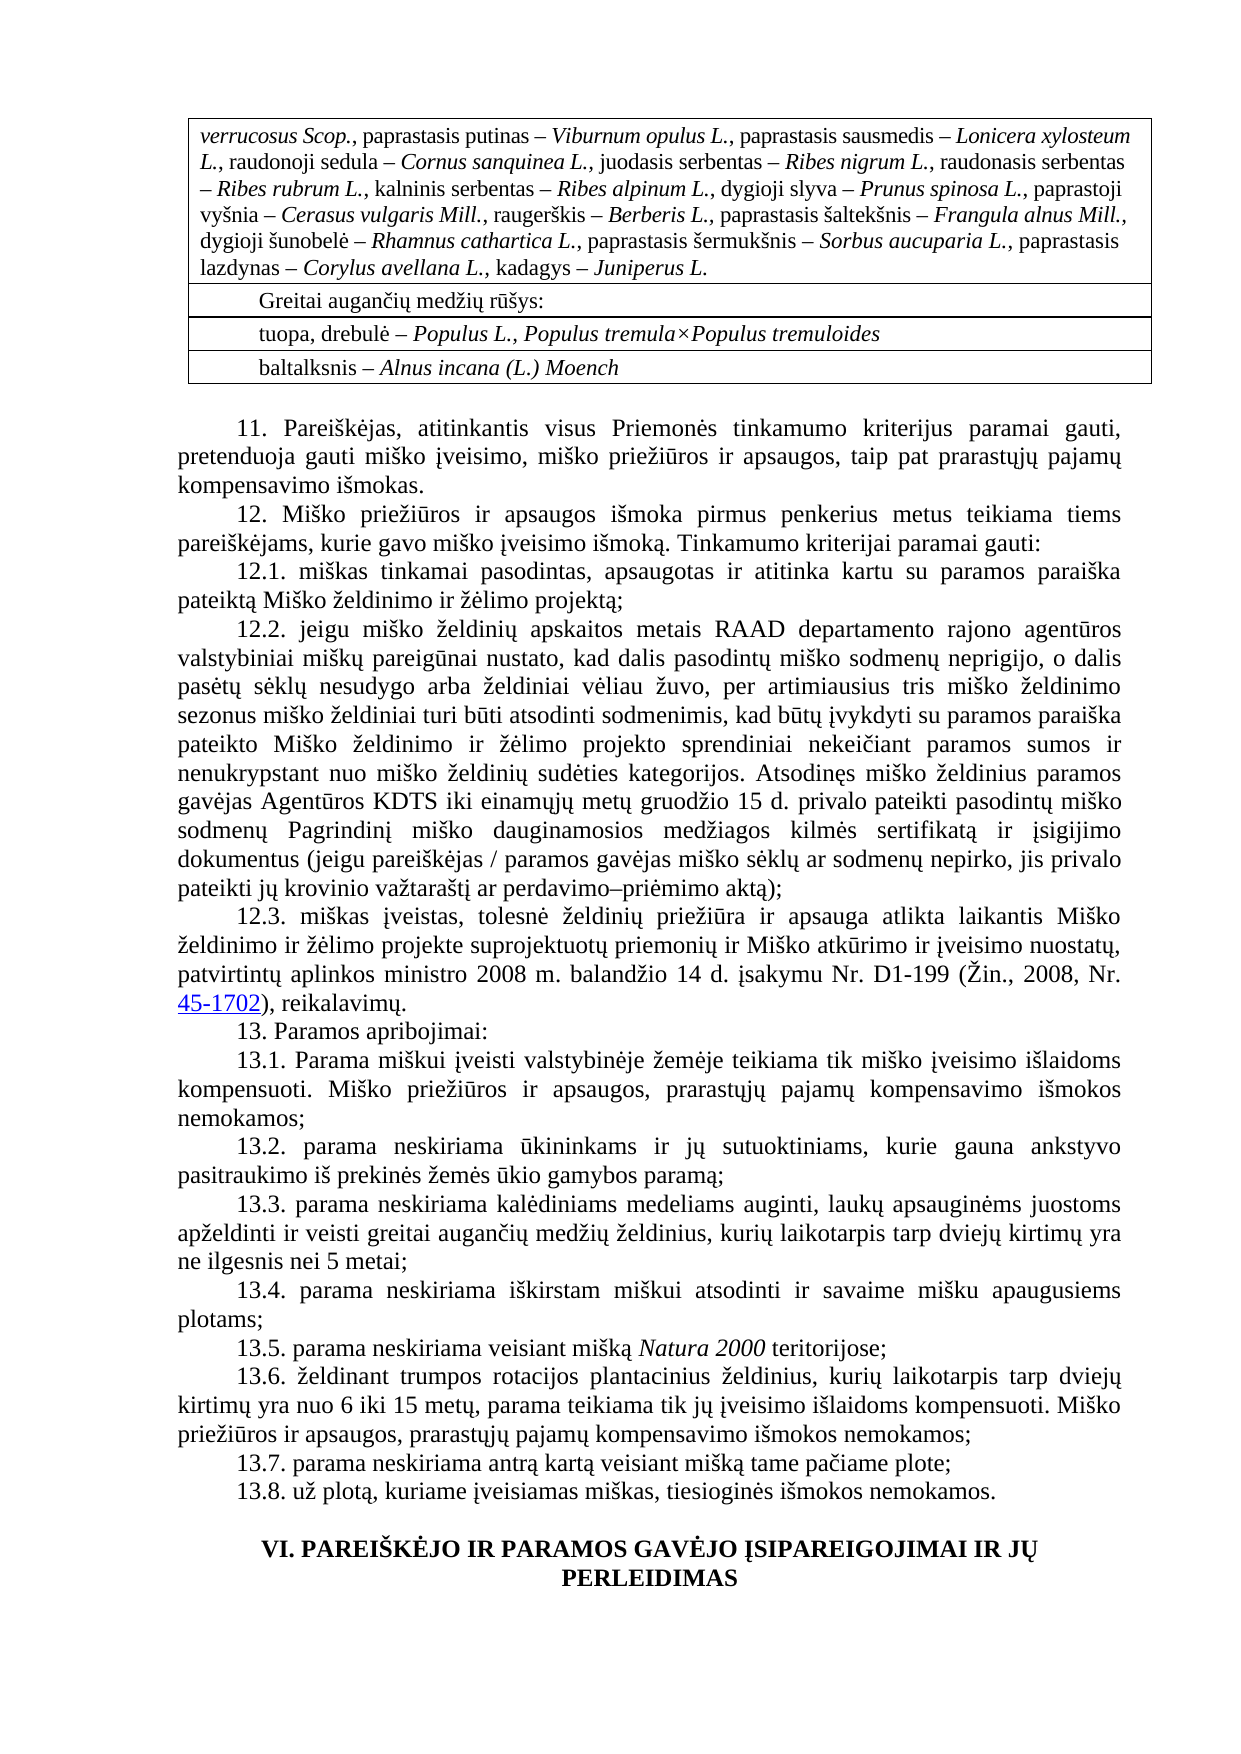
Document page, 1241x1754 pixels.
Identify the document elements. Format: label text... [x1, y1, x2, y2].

table_cell tuopa, drebulė – Populus L., Populus tremula×Populus tremuloides [189, 318, 1151, 349]
text 11. Pareiškėjas, atitinkantis visus Priemonės tinkamumo kriterijus paramai gauti, pretenduoja gauti miško įveisimo, miško priežiūros ir apsaugos, taip pat prarastųjų pajamų kompensavimo išmokas. [177, 413, 1122, 499]
text 13.7. parama neskiriama antrą kartą veisiant mišką tame pačiame plote; [177, 1448, 1122, 1476]
table_cell baltalksnis – Alnus incana (L.) Moench [189, 351, 1151, 383]
text 13.4. parama neskiriama iškirstam miškui atsodinti ir savaime mišku apaugusiems plotams; [177, 1275, 1122, 1333]
text 13.5. parama neskiriama veisiant mišką Natura 2000 teritorijose; [177, 1333, 1122, 1361]
text 13.2. parama neskiriama ūkininkams ir jų sutuoktiniams, kurie gauna ankstyvo pasitraukimo iš prekinės žemės ūkio gamybos paramą; [177, 1131, 1122, 1189]
text 12.1. miškas tinkamai pasodintas, apsaugotas ir atitinka kartu su paramos paraiška pateiktą Miško želdinimo ir žėlimo projektą; [177, 556, 1122, 614]
text 13.3. parama neskiriama kalėdiniams medeliams auginti, laukų apsauginėms juostoms apželdinti ir veisti greitai augančių medžių želdinius, kurių laikotarpis tarp dviejų kirtimų yra ne ilgesnis nei 5 metai; [177, 1189, 1122, 1275]
text 12. Miško priežiūros ir apsaugos išmoka pirmus penkerius metus teikiama tiems pareiškėjams, kurie gavo miško įveisimo išmoką. Tinkamumo kriterijai paramai gauti: [177, 499, 1122, 556]
table_cell verrucosus Scop., paprastasis putinas – Viburnum opulus L., paprastasis sausmedis – Lonicera xylosteum L., raudonoji sedula – Cornus sanquinea L., juodasis serbentas – Ribes nigrum L., raudonasis serbentas – Ribes rubrum L., kalninis serbentas – Ribes alpinum L., dygioji slyva – Prunus spinosa L., paprastoji vyšnia – Cerasus vulgaris Mill., raugerškis – Berberis L., paprastasis šaltekšnis – Frangula alnus Mill., dygioji šunobelė – Rhamnus cathartica L., paprastasis šermukšnis – Sorbus aucuparia L., paprastasis lazdynas – Corylus avellana L., kadagys – Juniperus L. [189, 119, 1151, 283]
text 13. Paramos apribojimai: [177, 1016, 1122, 1045]
text 12.2. jeigu miško želdinių apskaitos metais RAAD departamento rajono agentūros valstybiniai miškų pareigūnai nustato, kad dalis pasodintų miško sodmenų neprigijo, o dalis pasėtų sėklų nesudygo arba želdiniai vėliau žuvo, per artimiausius tris miško želdinimo sezonus miško želdiniai turi būti atsodinti sodmenimis, kad būtų įvykdyti su paramos paraiška pateikto Miško želdinimo ir žėlimo projekto sprendiniai nekeičiant paramos sumos ir nenukrypstant nuo miško želdinių sudėties kategorijos. Atsodinęs miško želdinius paramos gavėjas Agentūros KDTS iki einamųjų metų gruodžio 15 d. privalo pateikti pasodintų miško sodmenų Pagrindinį miško dauginamosios medžiagos kilmės sertifikatą ir įsigijimo dokumentus (jeigu pareiškėjas / paramos gavėjas miško sėklų ar sodmenų nepirko, jis privalo pateikti jų krovinio važtaraštį ar perdavimo–priėmimo aktą); [177, 614, 1122, 901]
text VI. PAREIŠKĖJO IR PARAMOS GAVĖJO ĮSIPAREIGOJIMAI IR JŲ PERLEIDIMAS [177, 1534, 1122, 1591]
text 13.1. Parama miškui įveisti valstybinėje žemėje teikiama tik miško įveisimo išlaidoms kompensuoti. Miško priežiūros ir apsaugos, prarastųjų pajamų kompensavimo išmokos nemokamos; [177, 1045, 1122, 1131]
text 13.8. už plotą, kuriame įveisiamas miškas, tiesioginės išmokos nemokamos. [177, 1476, 1122, 1505]
text 13.6. želdinant trumpos rotacijos plantacinius želdinius, kurių laikotarpis tarp dviejų kirtimų yra nuo 6 iki 15 metų, parama teikiama tik jų įveisimo išlaidoms kompensuoti. Miško priežiūros ir apsaugos, prarastųjų pajamų kompensavimo išmokos nemokamos; [177, 1361, 1122, 1448]
table_cell Greitai augančių medžių rūšys: [189, 284, 1151, 316]
text 12.3. miškas įveistas, tolesnė želdinių priežiūra ir apsauga atlikta laikantis Miško želdinimo ir žėlimo projekte suprojektuotų priemonių ir Miško atkūrimo ir įveisimo nuostatų, patvirtintų aplinkos ministro 2008 m. balandžio 14 d. įsakymu Nr. D1-199 (Žin., 2008, Nr. 45-1702), reikalavimų. [177, 901, 1122, 1016]
